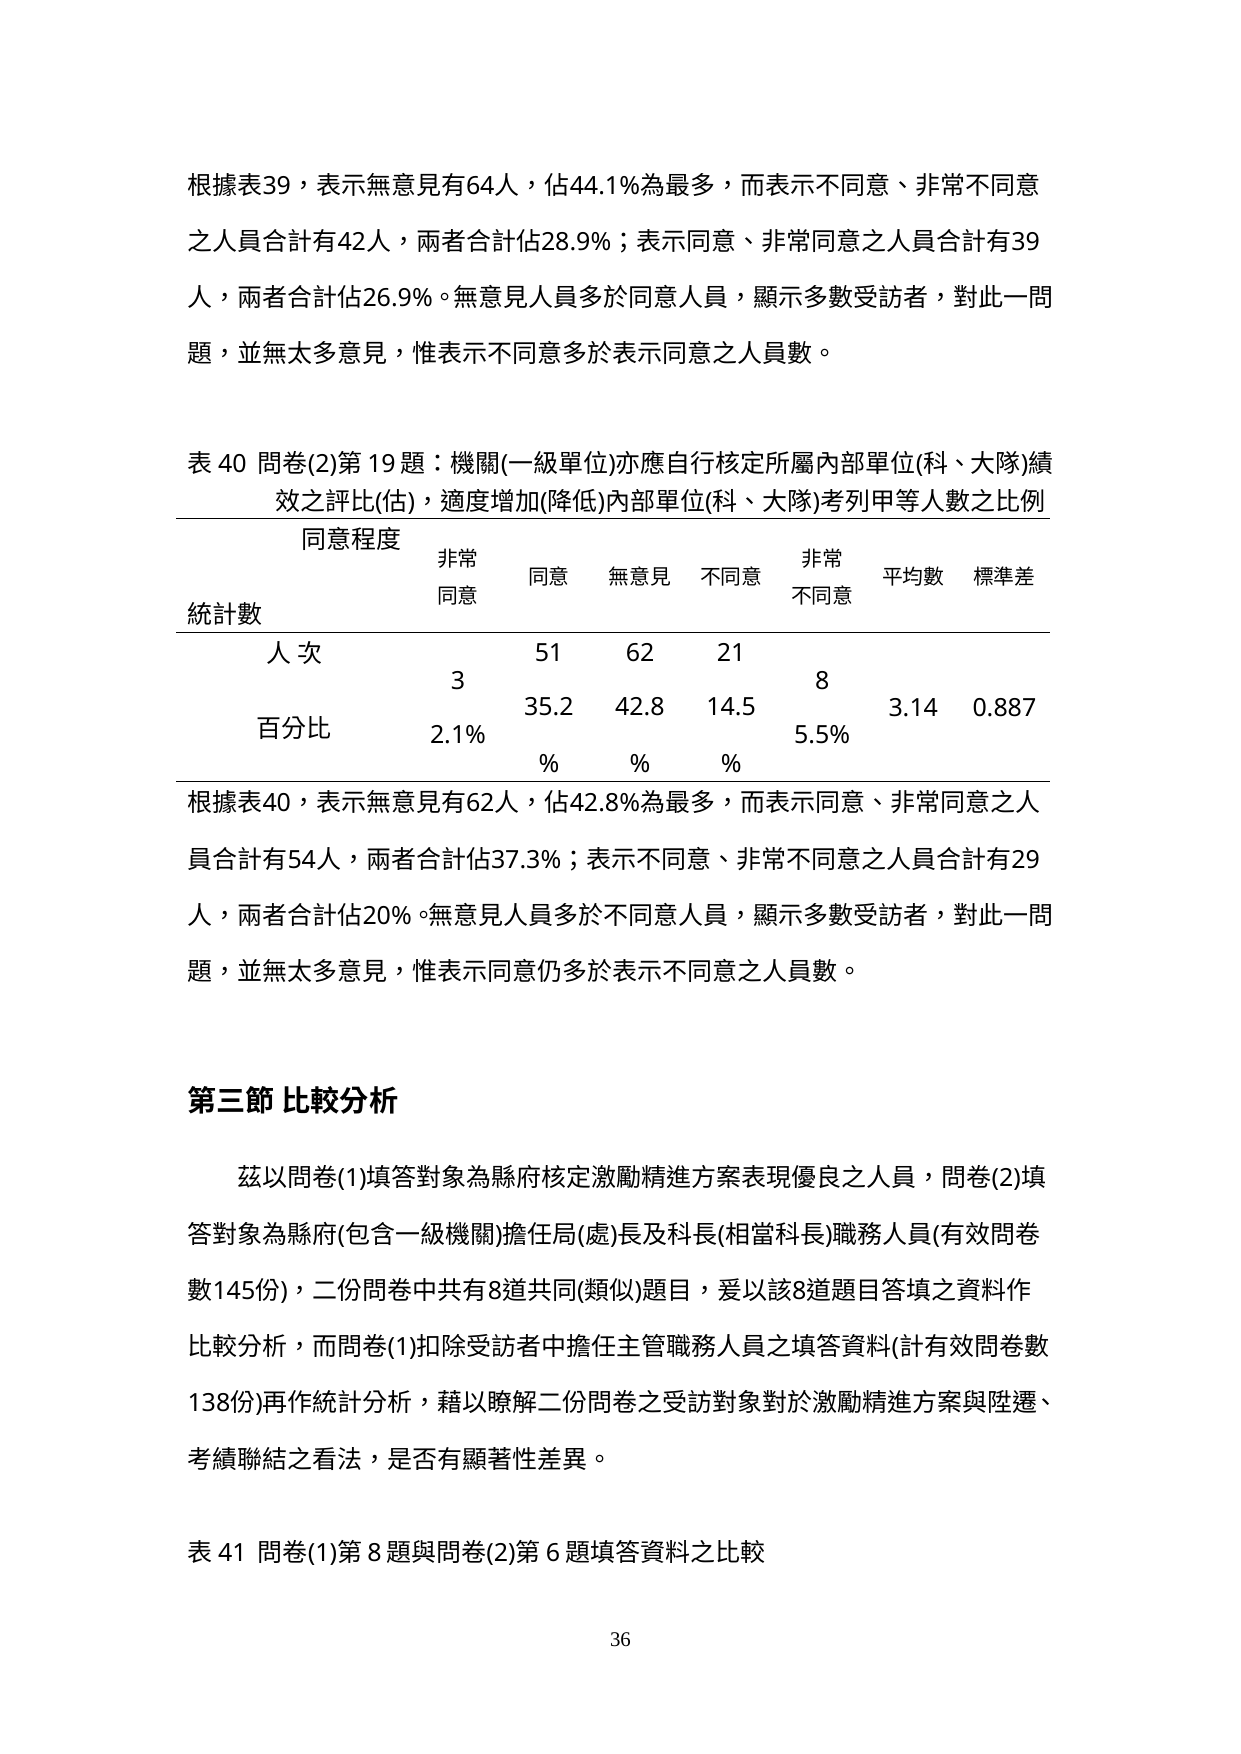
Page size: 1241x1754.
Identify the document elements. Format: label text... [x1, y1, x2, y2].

table_cell 3 2.1% [412, 633, 503, 781]
table_cell 3.14 [868, 633, 958, 781]
table_header 標準差 [959, 519, 1050, 632]
table_header 平均數 [868, 519, 958, 632]
text 茲以問卷(1)填答對象為縣府核定激勵精進方案表現優良之人員，問卷(2)填答對象為縣府(包含一級機關)擔任局(處)長及科長(相當科長)職務人員(有效問卷數145份)，二份問卷中共有8道共同(類似)題目，爰以該8道題目答填之資料作比較分析，而問卷(1)扣除受訪者中擔任主管職務人員之填答資料(計有效問卷數138份)再作統計分析，藉以瞭解二份問卷之受訪對象對於激勵精進方案與陞遷、考績聯結之看法，是否有顯著性差異。 [187, 1157, 1053, 1476]
subtitle 第三節 比較分析 [187, 1061, 1053, 1136]
table_cell 21 14.5% [685, 633, 776, 781]
table_header 不同意 [685, 519, 776, 632]
table_header 非常 同意 [412, 519, 503, 632]
table_header 非常 不同意 [776, 519, 867, 632]
table_cell 8 5.5% [776, 633, 867, 781]
text 表 41 問卷(1)第8題與問卷(2)第6題填答資料之比較 [187, 1532, 1053, 1569]
text 根據表39，表示無意見有64人，佔44.1%為最多，而表示不同意、非常不同意之人員合計有42人，兩者合計佔28.9%；表示同意、非常同意之人員合計有39人，兩者合計佔26.9%。無意見人員多於同意人員，顯示多數受訪者，對此一問題，並無太多意見，惟表示不同意多於表示同意之人員數。 [187, 164, 1053, 371]
table_cell 62 42.8% [594, 633, 685, 781]
table_header 同意程度 統計數 [176, 519, 412, 632]
table_cell 0.887 [959, 633, 1050, 781]
text 根據表40，表示無意見有62人，佔42.8%為最多，而表示同意、非常同意之人員合計有54人，兩者合計佔37.3%；表示不同意、非常不同意之人員合計有29人，兩者合計佔20%。無意見人員多於不同意人員，顯示多數受訪者，對此一問題，並無太多意見，惟表示同意仍多於表示不同意之人員數。 [187, 782, 1053, 988]
table_cell 人 次 百分比 [176, 633, 412, 781]
table_header 同意 [503, 519, 594, 632]
table_header 無意見 [594, 519, 685, 632]
table_cell 51 35.2% [503, 633, 594, 781]
text 表 40 問卷(2)第19題：機關(一級單位)亦應自行核定所屬內部單位(科、大隊)績效之評比(估)，適度增加(降低)內部單位(科、大隊)考列甲等人數之比例 [187, 443, 1053, 518]
